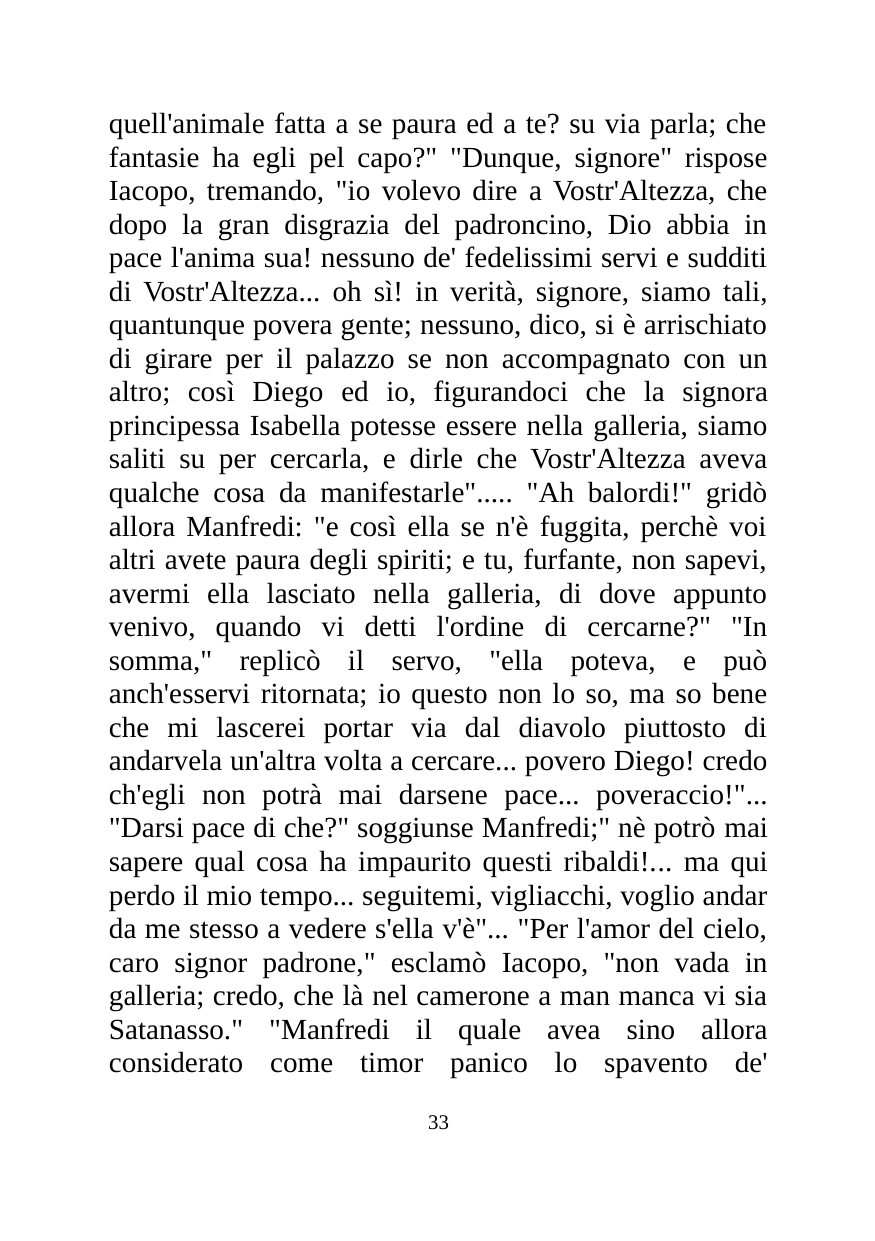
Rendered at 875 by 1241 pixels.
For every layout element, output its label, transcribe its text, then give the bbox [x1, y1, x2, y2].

text quell'animale fatta a se paura ed a te? su via parla; che fantasie ha egli pel capo?" "Dunque, signore" rispose Iacopo, tremando, "io volevo dire a Vostr'Altezza, che dopo la gran disgrazia del padroncino, Dio abbia in pace l'anima sua! nessuno de' fedelissimi servi e sudditi di Vostr'Altezza... oh sì! in verità, signore, siamo tali, quantunque povera gente; nessuno, dico, si è arrischiato di girare per il palazzo se non accompagnato con un altro; così Diego ed io, figurandoci che la signora principessa Isabella potesse essere nella galleria, siamo saliti su per cercarla, e dirle che Vostr'Altezza aveva qualche cosa da manifestarle"..... "Ah balordi!" gridò allora Manfredi: "e così ella se n'è fuggita, perchè voi altri avete paura degli spiriti; e tu, furfante, non sapevi, avermi ella lasciato nella galleria, di dove appunto venivo, quando vi detti l'ordine di cercarne?" "In somma," replicò il servo, "ella poteva, e può anch'esservi ritornata; io questo non lo so, ma so bene che mi lascerei portar via dal diavolo piuttosto di andarvela un'altra volta a cercare... povero Diego! credo ch'egli non potrà mai darsene pace... poveraccio!"... "Darsi pace di che?" soggiunse Manfredi;" nè potrò mai sapere qual cosa ha impaurito questi ribaldi!... ma qui perdo il mio tempo... seguitemi, vigliacchi, voglio andar da me stesso a vedere s'ella v'è"... "Per l'amor del cielo, caro signor padrone," esclamò Iacopo, "non vada in galleria; credo, che là nel camerone a man manca vi sia Satanasso." "Manfredi il quale avea sino allora considerato come timor panico lo spavento de' [109, 106, 768, 1079]
